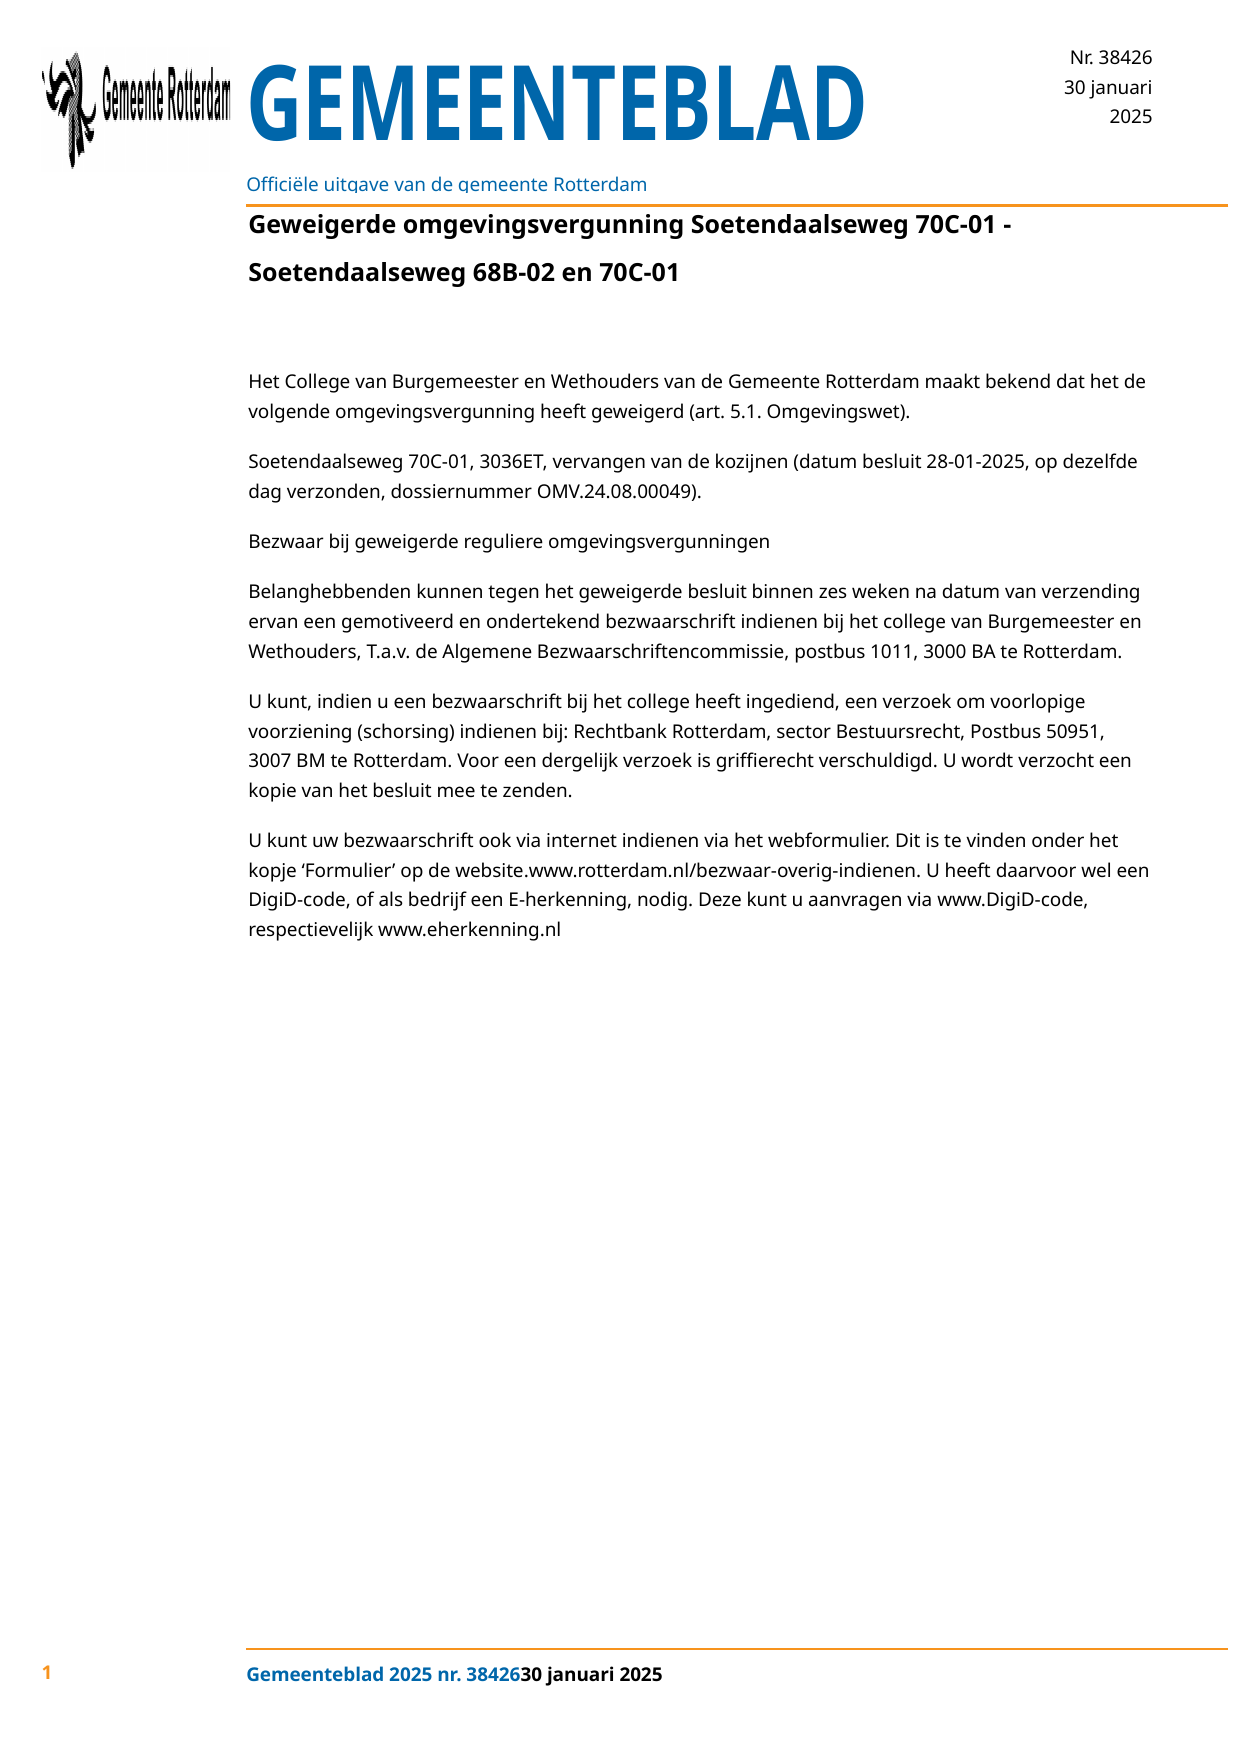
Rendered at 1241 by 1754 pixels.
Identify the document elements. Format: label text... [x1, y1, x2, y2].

text U kunt uw bezwaarschrift ook via internet indienen via het webformulier. Dit is te vinden onder het kopje ‘Formulier’ op de website.www.rotterdam.nl/bezwaar-overig-indienen. U heeft daarvoor wel een DigiD-code, of als bedrijf een E-herkenning, nodig. Deze kunt u aanvragen via www.DigiD-code, respectievelijk www.eherkenning.nl [248, 827, 1152, 942]
text Bezwaar bij geweigerde reguliere omgevingsvergunningen [248, 528, 1152, 554]
text Belanghebbenden kunnen tegen het geweigerde besluit binnen zes weken na datum van verzending ervan een gemotiveerd en ondertekend bezwaarschrift indienen bij het college van Burgemeester en Wethouders, T.a.v. de Algemene Bezwaarschriftencommissie, postbus 1011, 3000 BA te Rotterdam. [248, 579, 1152, 664]
text Geweigerde omgevingsvergunning Soetendaalseweg 70C-01 - Soetendaalseweg 68B-02 en 70C-01 [248, 207, 1152, 288]
text Het College van Burgemeester en Wethouders van de Gemeente Rotterdam maakt bekend dat het de volgende omgevingsvergunning heeft geweigerd (art. 5.1. Omgevingswet). [248, 368, 1152, 424]
picture [41, 47, 231, 172]
text Soetendaalseweg 70C-01, 3036ET, vervangen van de kozijnen (datum besluit 28-01-2025, op dezelfde dag verzonden, dossiernummer OMV.24.08.00049). [248, 448, 1152, 504]
text U kunt, indien u een bezwaarschrift bij het college heeft ingediend, een verzoek om voorlopige voorziening (schorsing) indienen bij: Rechtbank Rotterdam, sector Bestuursrecht, Postbus 50951, 3007 BM te Rotterdam. Voor een dergelijk verzoek is griffierecht verschuldigd. U wordt verzocht een kopie van het besluit mee te zenden. [248, 688, 1152, 803]
